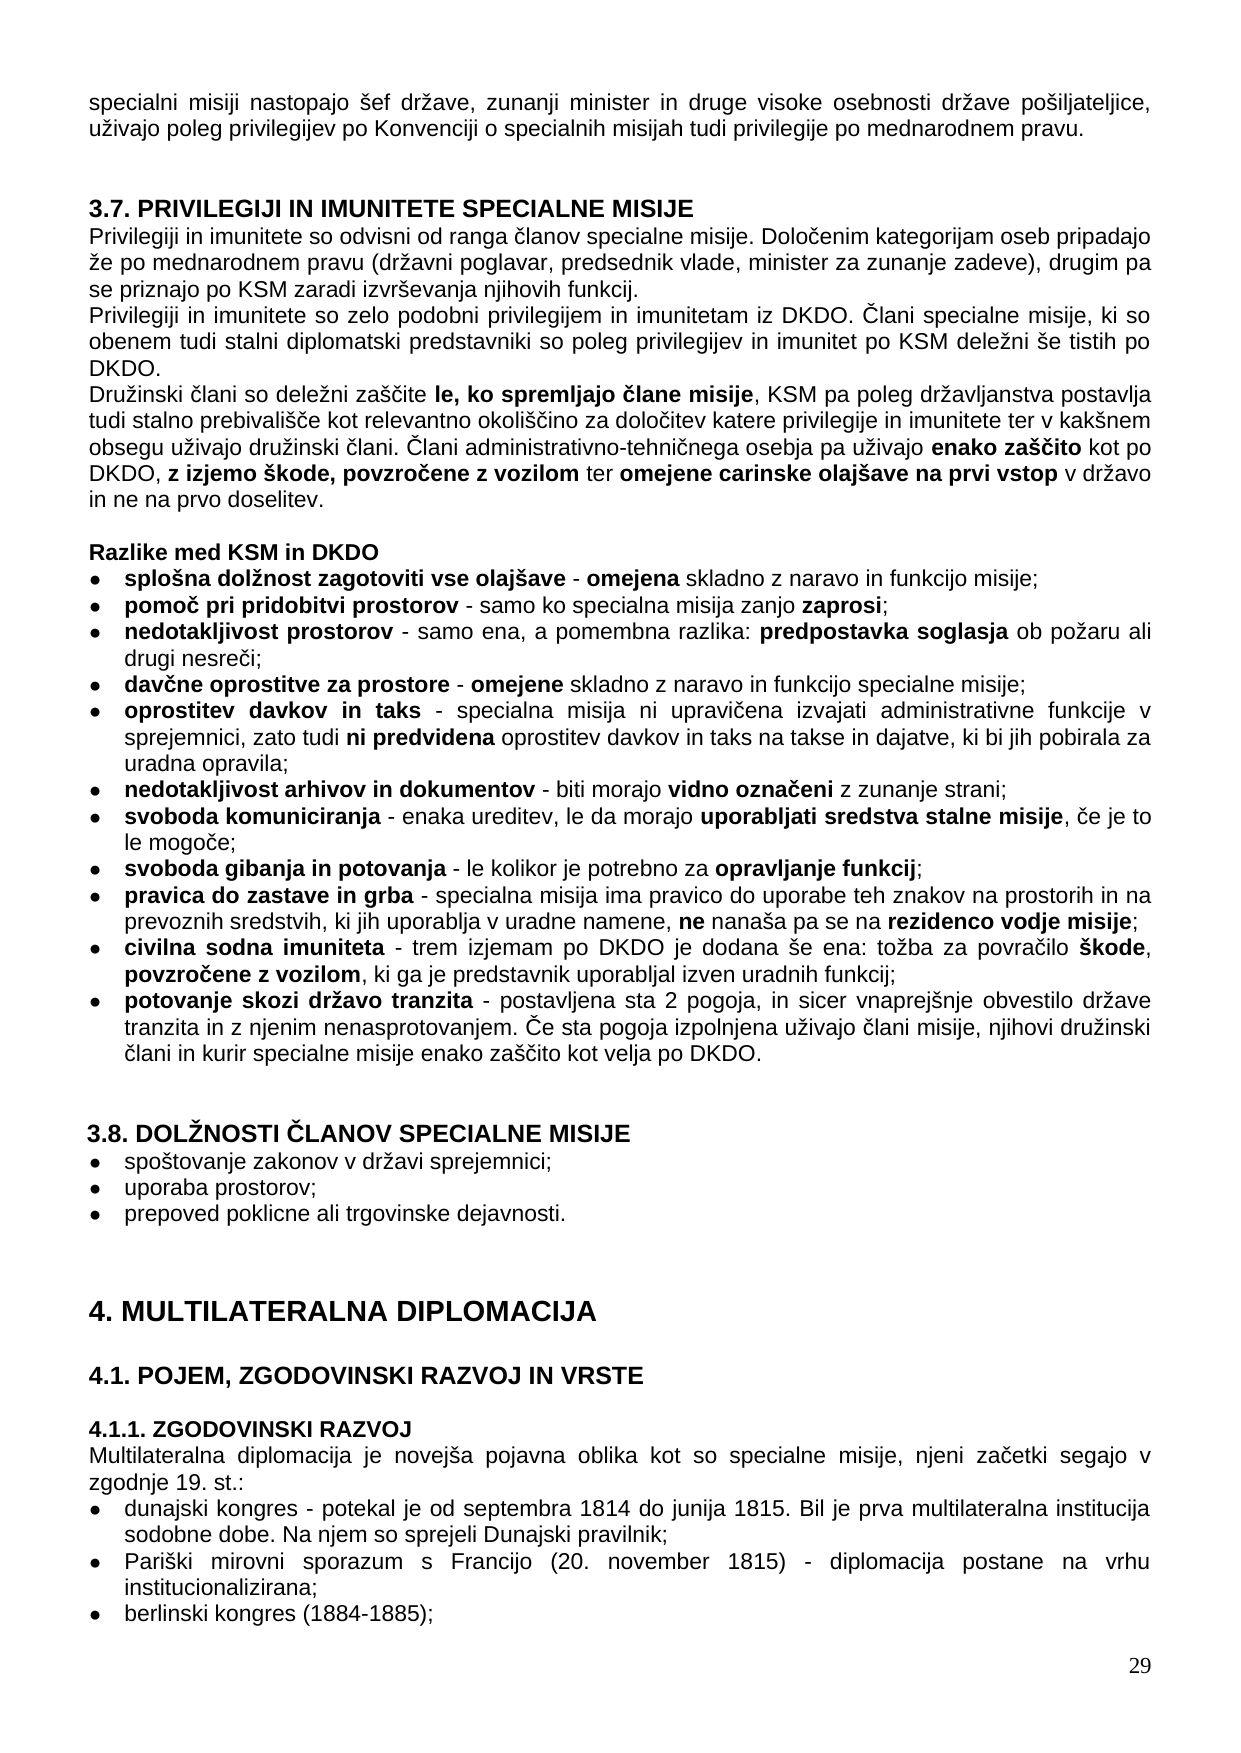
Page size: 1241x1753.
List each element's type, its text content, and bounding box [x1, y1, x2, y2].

list pomoč pri pridobitvi prostorov - samo ko specialna misija zanjo zaprosi; [89, 592, 1152, 618]
list oprostitev davkov in taks - specialna misija ni upravičena izvajati administrativne funkcije v sprejemnici, zato tudi ni predvidena oprostitev davkov in taks na takse in dajatve, ki bi jih pobirala za uradna opravila; [89, 697, 1152, 776]
list nedotakljivost arhivov in dokumentov - biti morajo vidno označeni z zunanje strani; [89, 776, 1152, 803]
list civilna sodna imuniteta - trem izjemam po DKDO je dodana še ena: tožba za povračilo škode, povzročene z vozilom, ki ga je predstavnik uporabljal izven uradnih funkcij; [89, 934, 1152, 987]
list svoboda gibanja in potovanja - le kolikor je potrebno za opravljanje funkcij; [89, 855, 1152, 882]
text 4.1. POJEM, ZGODOVINSKI RAZVOJ IN VRSTE [89, 1361, 1152, 1389]
list prepoved poklicne ali trgovinske dejavnosti. [89, 1200, 1152, 1227]
text 4.1.1. Zgodovinski razvoj [89, 1416, 1152, 1442]
text 3.7. PRIVILEGIJI IN IMUNITETE SPECIALNE MISIJE [89, 194, 1152, 223]
text Razlike med KSM in DKDO [89, 539, 1152, 565]
list splošna dolžnost zagotoviti vse olajšave - omejena skladno z naravo in funkcijo misije; [89, 565, 1152, 592]
list pravica do zastave in grba - specialna misija ima pravico do uporabe teh znakov na prostorih in na prevoznih sredstvih, ki jih uporablja v uradne namene, ne nanaša pa se na rezidenco vodje misije; [89, 882, 1152, 934]
list svoboda komuniciranja - enaka ureditev, le da morajo uporabljati sredstva stalne misije, če je to le mogoče; [89, 803, 1152, 855]
list uporaba prostorov; [89, 1174, 1152, 1200]
list dunajski kongres - potekal je od septembra 1814 do junija 1815. Bil je prva multilateralna institucija sodobne dobe. Na njem so sprejeli Dunajski pravilnik; [89, 1495, 1152, 1548]
list berlinski kongres (1884-1885); [89, 1600, 1152, 1627]
list potovanje skozi državo tranzita - postavljena sta 2 pogoja, in sicer vnaprejšnje obvestilo države tranzita in z njenim nenasprotovanjem. Če sta pogoja izpolnjena uživajo člani misije, njihovi družinski člani in kurir specialne misije enako zaščito kot velja po DKDO. [89, 987, 1152, 1066]
text Multilateralna diplomacija je novejša pojavna oblika kot so specialne misije, njeni začetki segajo v zgodnje 19. st.: [89, 1442, 1152, 1495]
text Privilegiji in imunitete so zelo podobni privilegijem in imunitetam iz DKDO. Člani specialne misije, ki so obenem tudi stalni diplomatski predstavniki so poleg privilegijev in imunitet po KSM deležni še tistih po DKDO. [89, 302, 1152, 381]
list Pariški mirovni sporazum s Francijo (20. november 1815) - diplomacija postane na vrhu institucionalizirana; [89, 1548, 1152, 1600]
text Privilegiji in imunitete so odvisni od ranga članov specialne misije. Določenim kategorijam oseb pripadajo že po mednarodnem pravu (državni poglavar, predsednik vlade, minister za zunanje zadeve), drugim pa se priznajo po KSM zaradi izvrševanja njihovih funkcij. [89, 223, 1152, 302]
text 4. MULTILATERALNA DIPLOMACIJA [89, 1294, 1152, 1327]
text Družinski člani so deležni zaščite le, ko spremljajo člane misije, KSM pa poleg državljanstva postavlja tudi stalno prebivališče kot relevantno okoliščino za določitev katere privilegije in imunitete ter v kakšnem obsegu uživajo družinski člani. Člani administrativno-tehničnega osebja pa uživajo enako zaščito kot po DKDO, z izjemo škode, povzročene z vozilom ter omejene carinske olajšave na prvi vstop v državo in ne na prvo doselitev. [89, 381, 1152, 513]
text 3.8. Dolžnosti članov specialne misije [87, 1119, 1152, 1148]
list nedotakljivost prostorov - samo ena, a pomembna razlika: predpostavka soglasja ob požaru ali drugi nesreči; [89, 618, 1152, 671]
text specialni misiji nastopajo šef države, zunanji minister in druge visoke osebnosti države pošiljateljice, uživajo poleg privilegijev po Konvenciji o specialnih misijah tudi privilegije po mednarodnem pravu. [89, 89, 1152, 141]
list davčne oprostitve za prostore - omejene skladno z naravo in funkcijo specialne misije; [89, 671, 1152, 697]
list spoštovanje zakonov v državi sprejemnici; [89, 1148, 1152, 1174]
